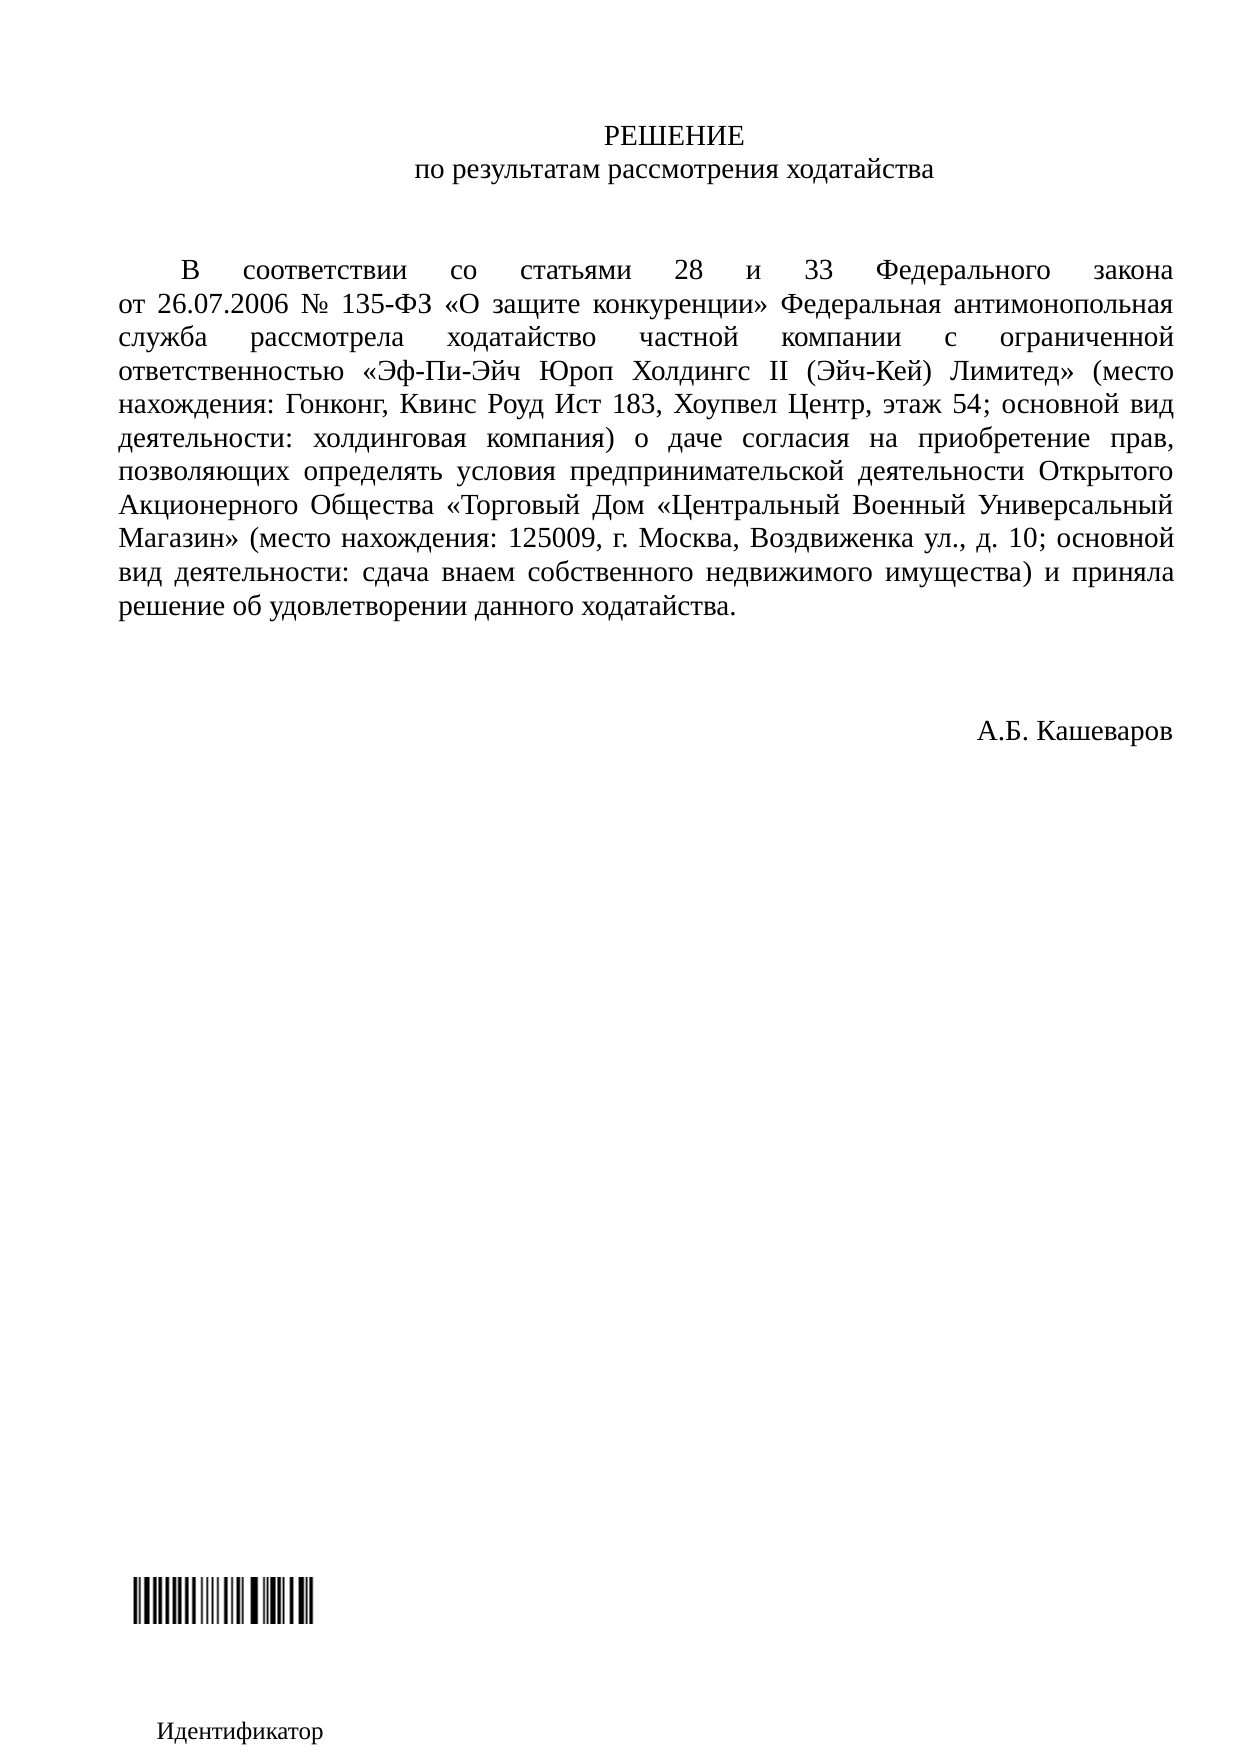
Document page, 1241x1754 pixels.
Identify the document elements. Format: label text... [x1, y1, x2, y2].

picture [118, 1577, 331, 1624]
text по результатам рассмотрения ходатайства [118, 152, 1231, 185]
text РЕШЕНИЕ [118, 118, 1231, 152]
text А.Б. Кашеваров [118, 713, 1173, 747]
text В соответствии со статьями 28 и 33 Федерального закона от 26.07.2006 № 135-ФЗ «О защите конкуренции» Федеральная антимонопольная служба рассмотрела ходатайство частной компании с ограниченной ответственностью «Эф-Пи-Эйч Юроп Холдингс II (Эйч-Кей) Лимитед» (место нахождения: Гонконг, Квинс Роуд Ист 183, Хоупвел Центр, этаж 54; основной вид деятельности: холдинговая компания) о даче согласия на приобретение прав, позволяющих определять условия предпринимательской деятельности Открытого Акционерного Общества «Торговый Дом «Центральный Военный Универсальный Магазин» (место нахождения: 125009, г. Москва, Воздвиженка ул., д. 10; основной вид деятельности: сдача внаем собственного недвижимого имущества) и приняла решение об удовлетворении данного ходатайства. [118, 252, 1174, 621]
